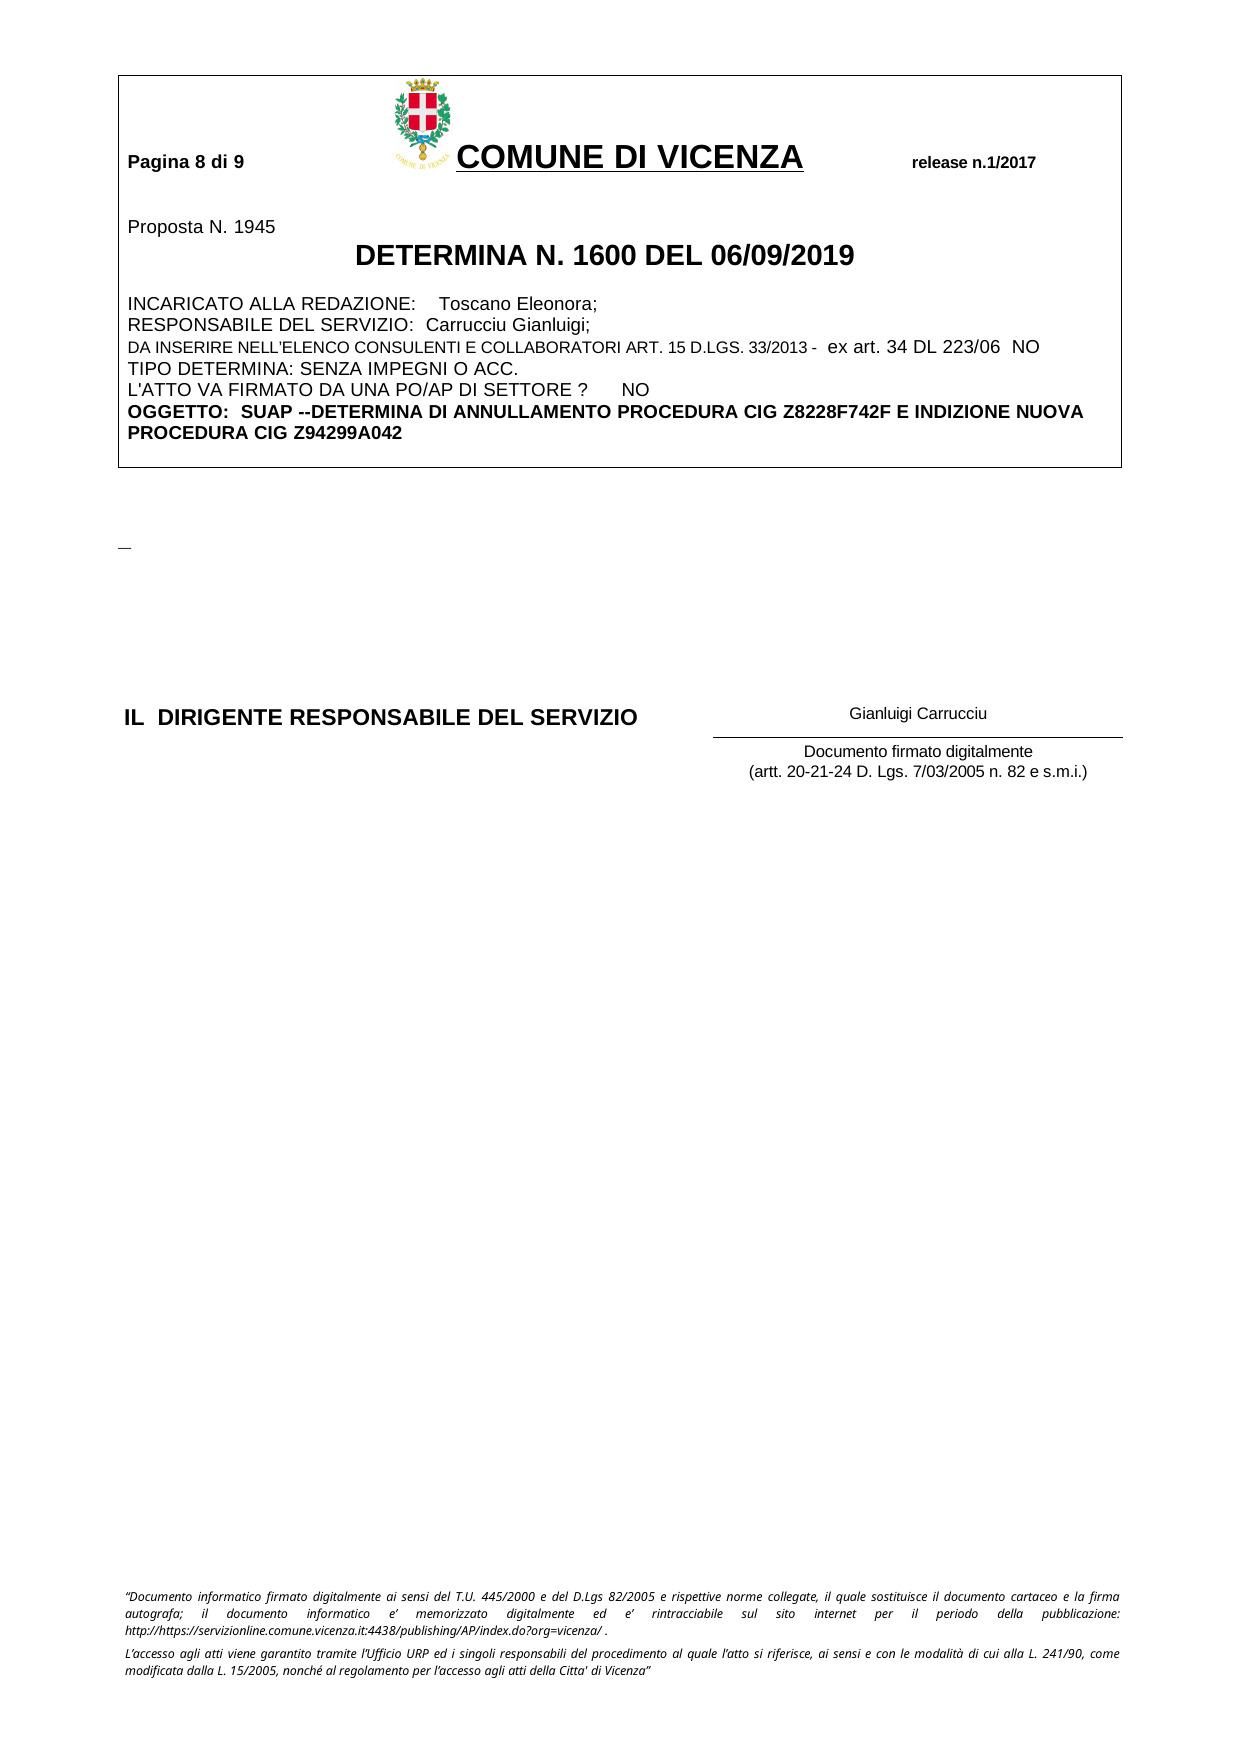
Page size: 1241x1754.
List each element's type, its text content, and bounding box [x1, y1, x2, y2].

table_cell Gianluigi Carrucciu [713, 698, 1123, 737]
table_cell [118, 737, 713, 786]
table_header [118, 551, 713, 698]
table_cell Documento firmato digitalmente (artt. 20-21-24 D. Lgs. 7/03/2005 n. 82 e s.m.i.) [713, 738, 1123, 786]
table_header [713, 551, 1123, 698]
picture [394, 78, 451, 169]
table_cell IL DIRIGENTE RESPONSABILE DEL SERVIZIO [118, 698, 713, 737]
text _ [118, 524, 1122, 551]
